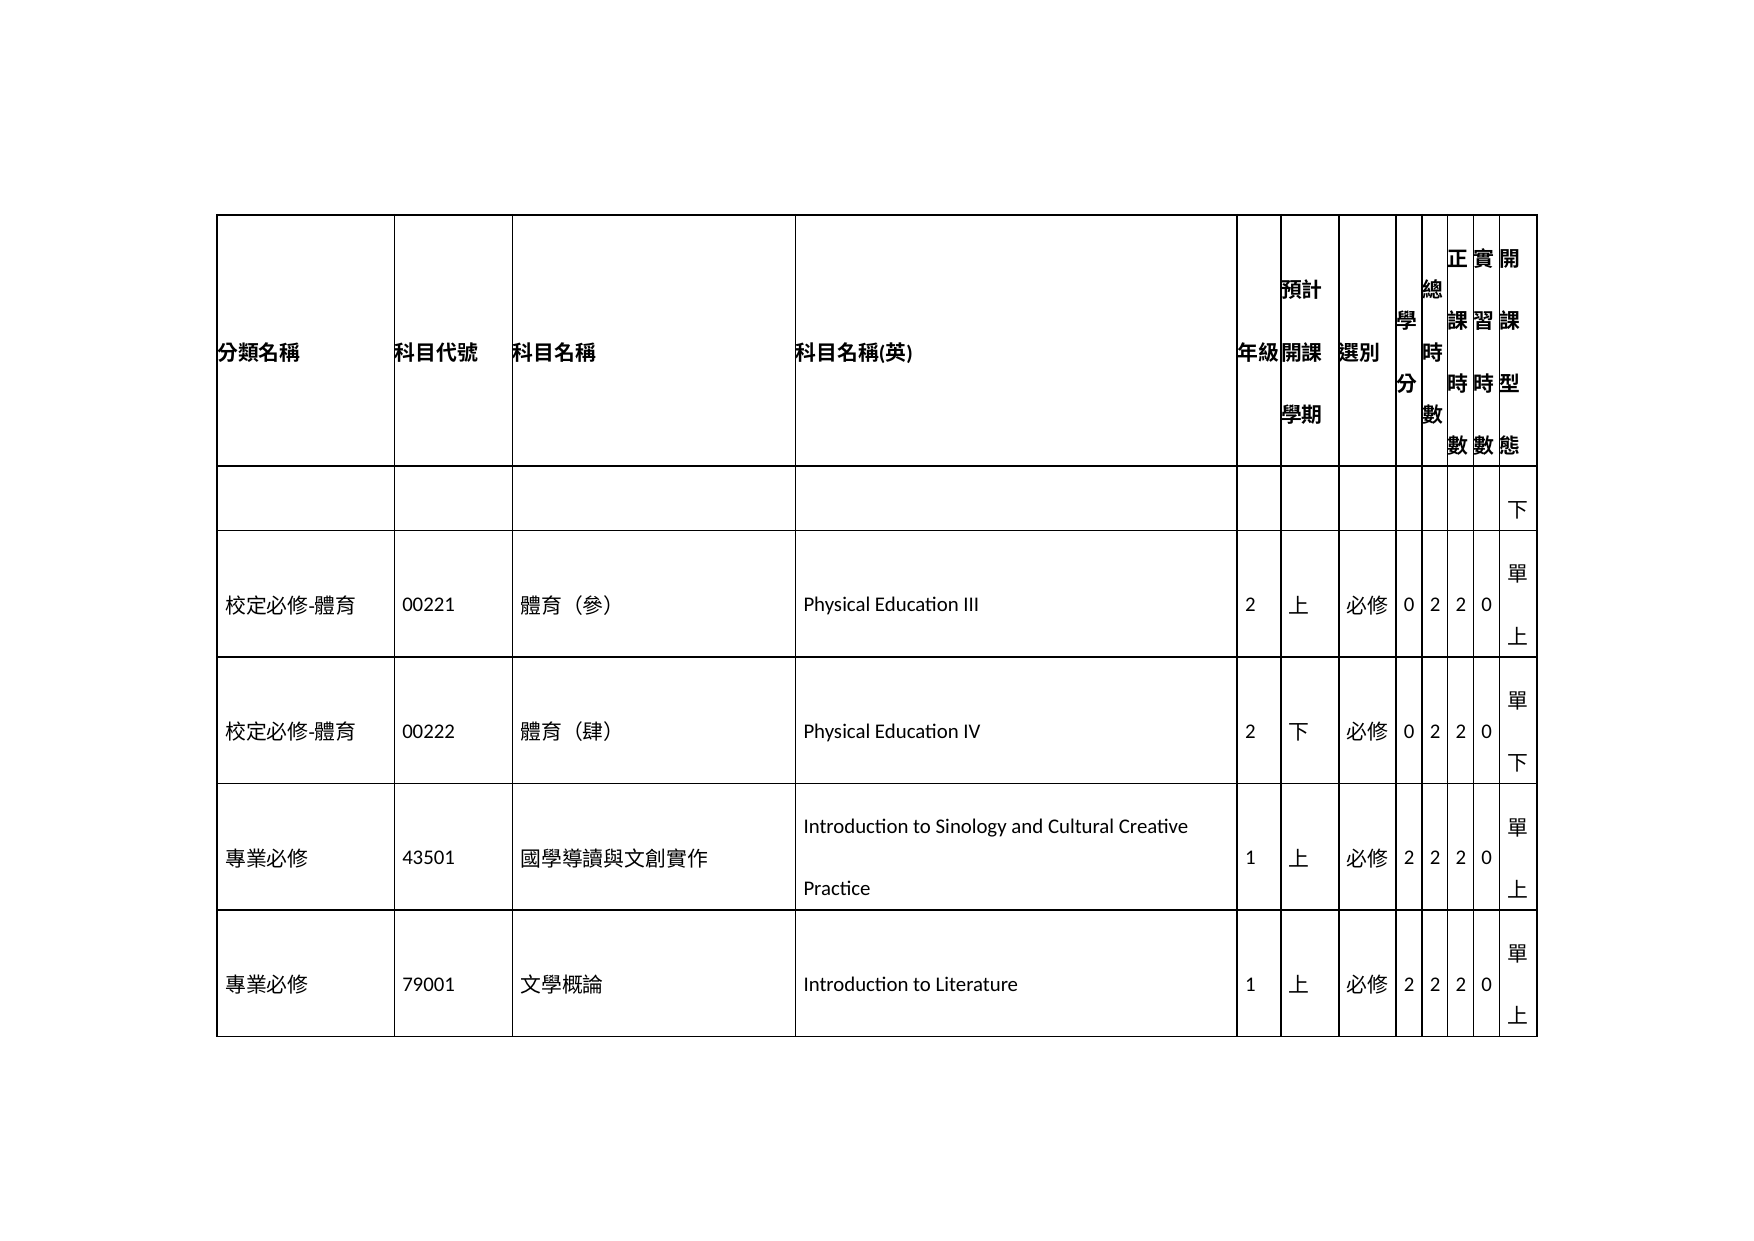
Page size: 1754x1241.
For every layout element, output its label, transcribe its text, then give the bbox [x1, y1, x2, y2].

table_cell 00221 [395, 531, 512, 656]
table_cell 2 [1448, 784, 1473, 909]
table_cell 科目名稱 [513, 216, 795, 465]
table_header [1396, 151, 1422, 214]
table_cell 2 [1397, 784, 1421, 909]
table_cell 單上 [1500, 911, 1536, 1036]
table_cell 必修 [1340, 911, 1395, 1036]
table_header [1237, 151, 1281, 214]
table_cell Physical Education III [796, 531, 1236, 656]
table_cell 下 [1500, 467, 1536, 529]
table_cell [1397, 467, 1421, 529]
table_cell 實習 時數 [1474, 216, 1499, 465]
table_cell 2 [1238, 531, 1280, 656]
table_cell 體育（參） [513, 531, 795, 656]
table_cell 79001 [395, 911, 512, 1036]
table_header [217, 151, 394, 214]
table_cell 2 [1448, 658, 1473, 783]
table_cell [1474, 467, 1499, 529]
table_cell 校定必修-體育 [218, 658, 394, 783]
table_cell 上 [1282, 784, 1338, 909]
table_cell 必修 [1340, 658, 1395, 783]
table_cell 正課 時數 [1448, 216, 1473, 465]
table_cell 1 [1238, 784, 1280, 909]
table_cell 文學概論 [513, 911, 795, 1036]
table_cell 國學導讀與文創實作 [513, 784, 795, 909]
table_cell 體育（肆） [513, 658, 795, 783]
table_cell 必修 [1340, 531, 1395, 656]
table_cell Introduction to Literature [796, 911, 1236, 1036]
table_cell 單上 [1500, 784, 1536, 909]
table_cell Introduction to Sinology and Cultural Creative Practice [796, 784, 1236, 909]
table_cell 科目名稱(英) [796, 216, 1236, 465]
table_cell 0 [1397, 531, 1421, 656]
table_cell [1340, 467, 1395, 529]
table_cell 科目代號 [395, 216, 512, 465]
table_cell 2 [1448, 531, 1473, 656]
table_cell 專業必修 [218, 911, 394, 1036]
table_header [795, 151, 1237, 214]
table_cell [1423, 467, 1447, 529]
table_header [394, 151, 512, 214]
table_cell [395, 467, 512, 529]
table_cell 2 [1397, 911, 1421, 1036]
table_cell 分類名稱 [218, 216, 394, 465]
table_cell 0 [1474, 658, 1499, 783]
table_cell 2 [1423, 784, 1447, 909]
table_header [513, 151, 795, 214]
table_cell 0 [1474, 784, 1499, 909]
table_cell [796, 467, 1236, 529]
table_cell [218, 467, 394, 529]
table_cell 預計 開課 學期 [1282, 216, 1338, 465]
table_header [1474, 151, 1499, 214]
table_cell 開課型態 [1500, 216, 1536, 465]
table_cell 必修 [1340, 784, 1395, 909]
table_cell 單下 [1500, 658, 1536, 783]
table_header [1281, 151, 1339, 214]
table_cell 上 [1282, 531, 1338, 656]
table_cell 0 [1397, 658, 1421, 783]
table_cell 專業必修 [218, 784, 394, 909]
table_cell 2 [1423, 658, 1447, 783]
table_header [1448, 151, 1473, 214]
table_cell 1 [1238, 911, 1280, 1036]
table_cell 校定必修-體育 [218, 531, 394, 656]
table_cell 2 [1423, 531, 1447, 656]
table_cell 年級 [1238, 216, 1280, 465]
table_cell 0 [1474, 911, 1499, 1036]
table_cell 總時 數 [1423, 216, 1447, 465]
table_cell 2 [1423, 911, 1447, 1036]
table_cell 43501 [395, 784, 512, 909]
table_cell 單上 [1500, 531, 1536, 656]
table_cell 下 [1282, 658, 1338, 783]
table_cell [1448, 467, 1473, 529]
table_cell 2 [1448, 911, 1473, 1036]
table_header [1422, 151, 1448, 214]
table_cell [1282, 467, 1338, 529]
table_cell [513, 467, 795, 529]
table_cell 00222 [395, 658, 512, 783]
table_header [1499, 151, 1537, 214]
table_cell 選別 [1340, 216, 1395, 465]
table_cell 0 [1474, 531, 1499, 656]
table_header [1339, 151, 1396, 214]
table_cell [1238, 467, 1280, 529]
table_cell Physical Education IV [796, 658, 1236, 783]
table_cell 學分 [1397, 216, 1421, 465]
table_cell 2 [1238, 658, 1280, 783]
table_cell 上 [1282, 911, 1338, 1036]
